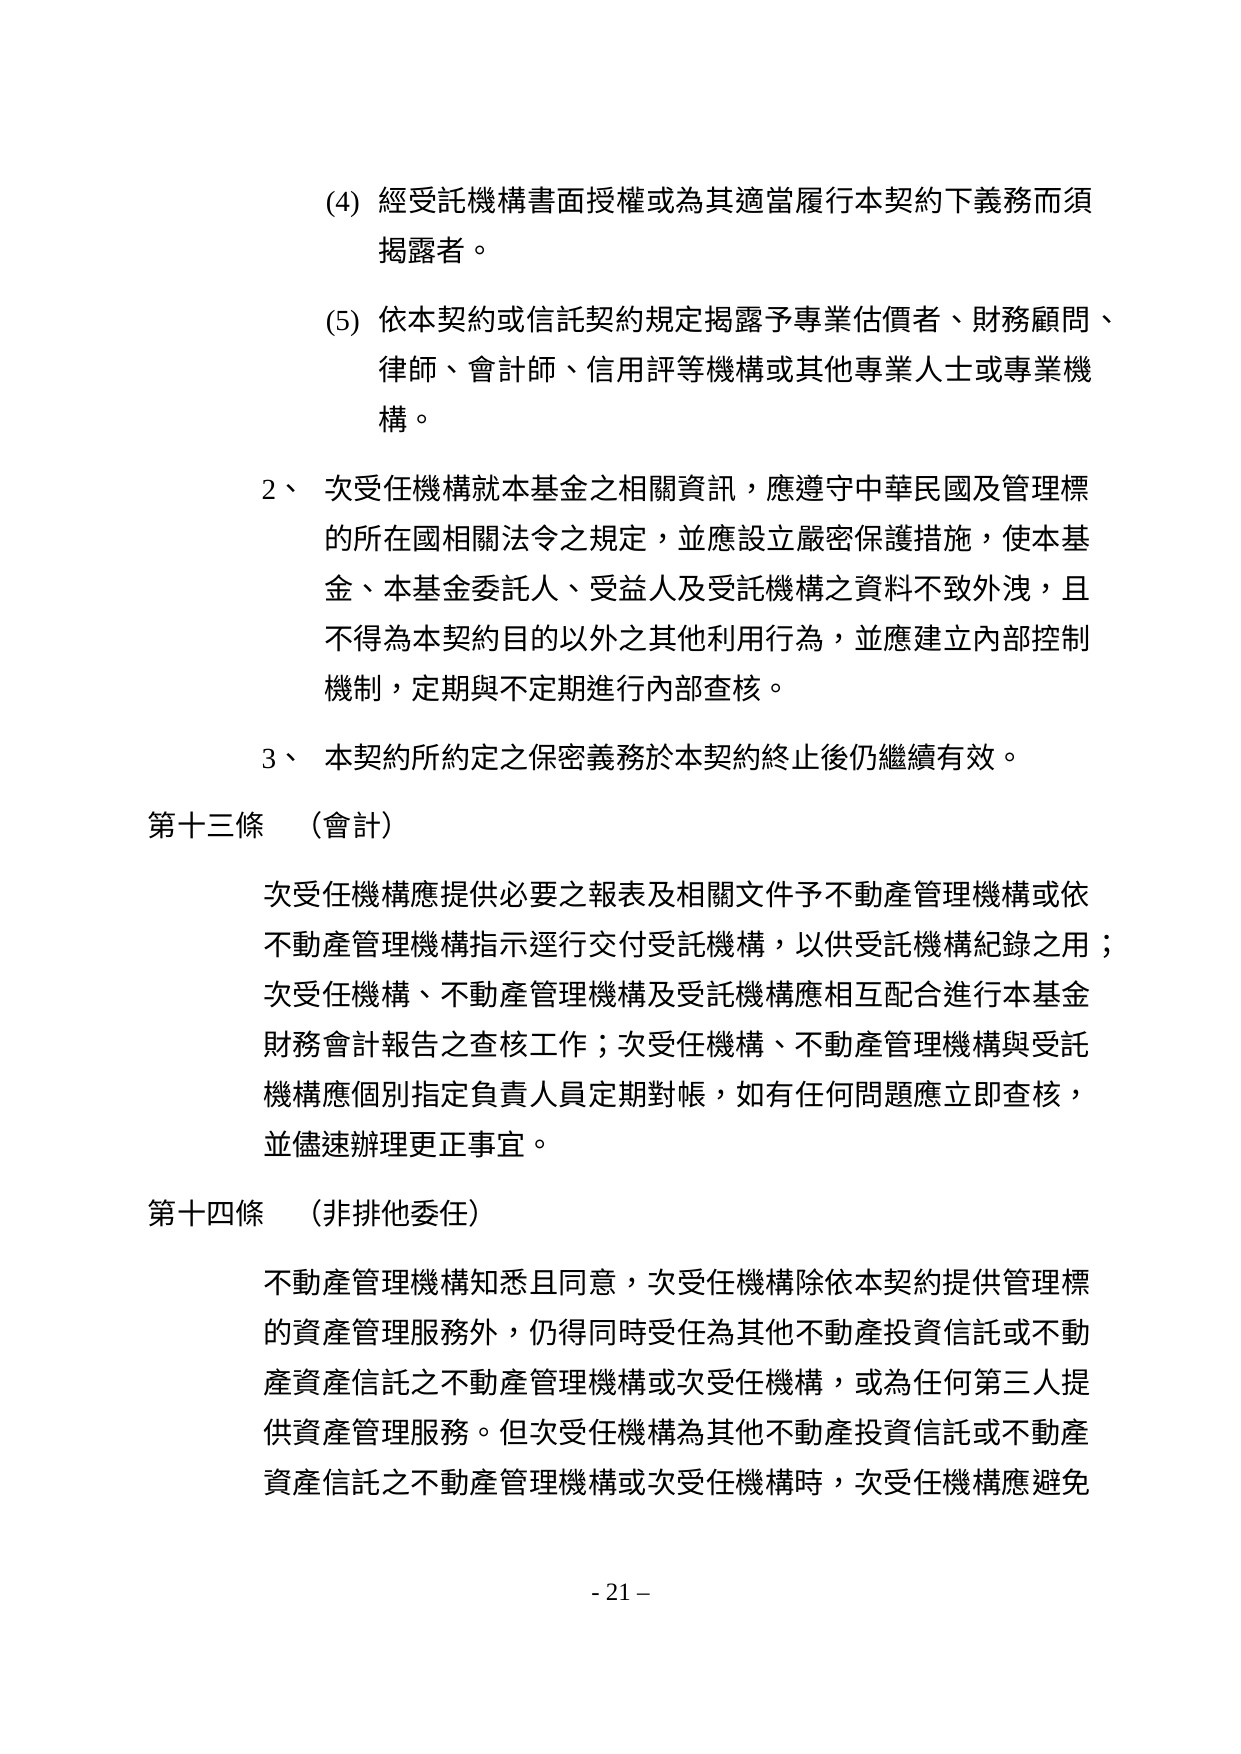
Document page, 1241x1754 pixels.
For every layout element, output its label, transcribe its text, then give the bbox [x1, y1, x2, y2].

list 次受任機構就本基金之相關資訊，應遵守中華民國及管理標的所在國相關法令之規定，並應設立嚴密保護措施，使本基金、本基金委託人、受益人及受託機構之資料不致外洩，且不得為本契約目的以外之其他利用行為，並應建立內部控制機制，定期與不定期進行內部查核。 [261, 459, 1092, 709]
text 次受任機構應提供必要之報表及相關文件予不動產管理機構或依不動產管理機構指示逕行交付受託機構，以供受託機構紀錄之用；次受任機構、不動產管理機構及受託機構應相互配合進行本基金財務會計報告之查核工作；次受任機構、不動產管理機構與受託機構應個別指定負責人員定期對帳，如有任何問題應立即查核，並儘速辦理更正事宜。 [263, 866, 1092, 1166]
list 依本契約或信託契約規定揭露予專業估價者、財務顧問、律師、會計師、信用評等機構或其他專業人士或專業機構。 [326, 291, 1092, 441]
list 本契約所約定之保密義務於本契約終止後仍繼續有效。 [261, 728, 1092, 778]
subtitle 第十四條 （非排他委任） [148, 1184, 1092, 1234]
text 不動產管理機構知悉且同意，次受任機構除依本契約提供管理標的資產管理服務外，仍得同時受任為其他不動產投資信託或不動產資產信託之不動產管理機構或次受任機構，或為任何第三人提供資產管理服務。但次受任機構為其他不動產投資信託或不動產資產信託之不動產管理機構或次受任機構時，次受任機構應避免 [263, 1253, 1092, 1503]
subtitle 第十三條 （會計） [148, 797, 1092, 847]
list 經受託機構書面授權或為其適當履行本契約下義務而須揭露者。 [326, 172, 1092, 272]
